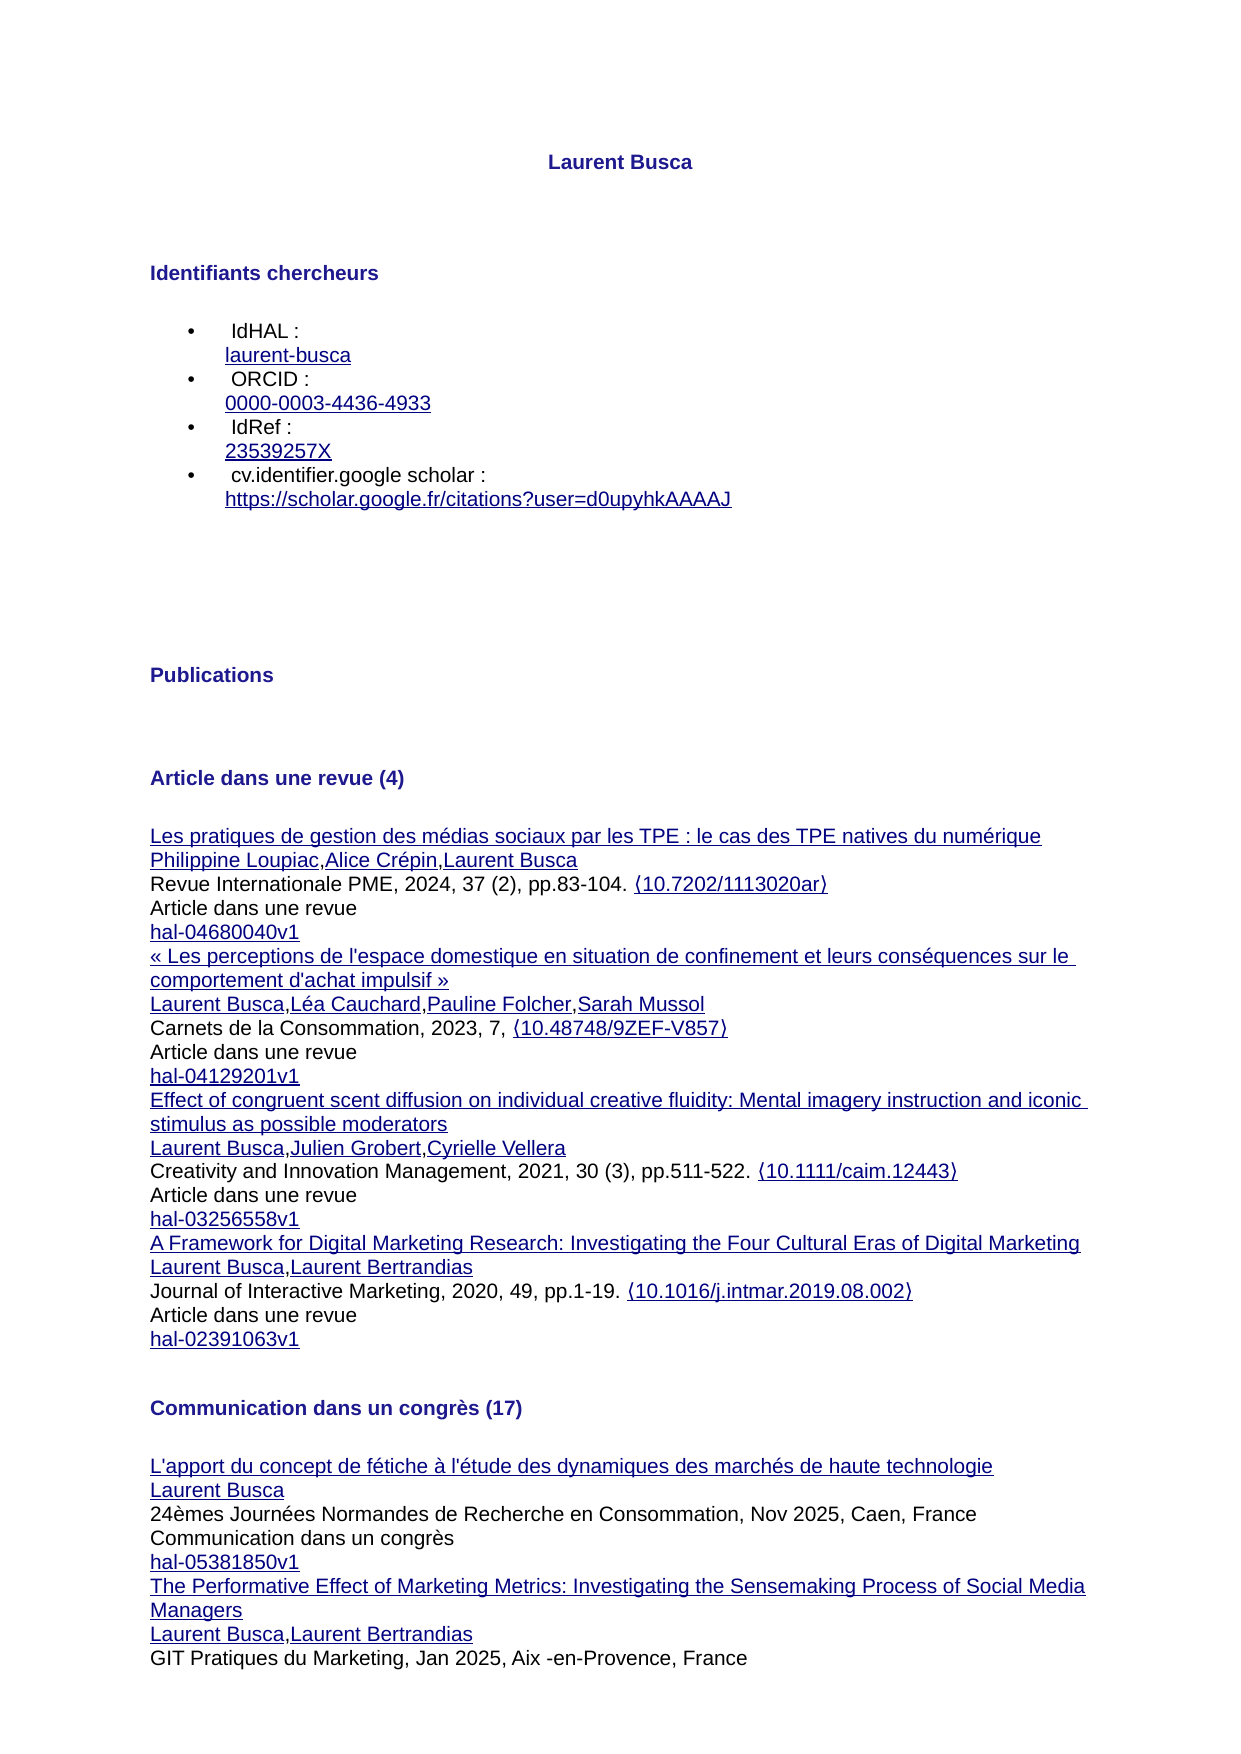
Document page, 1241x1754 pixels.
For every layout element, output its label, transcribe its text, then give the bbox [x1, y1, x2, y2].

table_header L'apport du concept de fétiche à l'étude des dynamiques des marchés de haute technologie Laurent Busca 24èmes Journées Normandes de Recherche en Consommation, Nov 2025, Caen, France Communication dans un congrès hal-05381850v1 [150, 1454, 1090, 1574]
list https://scholar.google.fr/citations?user=d0upyhkAAAAJ [187, 486, 1090, 510]
subtitle Identifiants chercheurs [150, 260, 1090, 284]
table_cell The Performative Effect of Marketing Metrics: Investigating the Sensemaking Process of Social Media Managers Laurent Busca,Laurent Bertrandias GIT Pratiques du Marketing, Jan 2025, Aix -en-Provence, France [150, 1574, 1090, 1670]
subtitle Communication dans un congrès (17) [150, 1396, 1090, 1420]
list IdRef : [187, 414, 1090, 438]
table_cell A Framework for Digital Marketing Research: Investigating the Four Cultural Eras of Digital Marketing Laurent Busca,Laurent Bertrandias Journal of Interactive Marketing, 2020, 49, pp.1-19. ⟨10.1016/j.intmar.2019.08.002⟩ Article dans une revue hal-02391063v1 [150, 1231, 1090, 1351]
list ORCID : [187, 367, 1090, 391]
list laurent-busca [187, 343, 1090, 367]
table_cell Effect of congruent scent diffusion on individual creative fluidity: Mental imagery instruction and iconic stimulus as possible moderators Laurent Busca,Julien Grobert,Cyrielle Vellera Creativity and Innovation Management, 2021, 30 (3), pp.511-522. ⟨10.1111/caim.12443⟩ Article dans une revue hal-03256558v1 [150, 1088, 1090, 1231]
list 23539257X [187, 438, 1090, 462]
table_cell « Les perceptions de l'espace domestique en situation de confinement et leurs conséquences sur le comportement d'achat impulsif » Laurent Busca,Léa Cauchard,Pauline Folcher,Sarah Mussol Carnets de la Consommation, 2023, 7, ⟨10.48748/9ZEF-V857⟩ Article dans une revue hal-04129201v1 [150, 944, 1090, 1087]
list IdHAL : [187, 319, 1090, 343]
subtitle Publications [150, 662, 1090, 686]
table_header Les pratiques de gestion des médias sociaux par les TPE : le cas des TPE natives du numérique Philippine Loupiac,Alice Crépin,Laurent Busca Revue Internationale PME, 2024, 37 (2), pp.83-104. ⟨10.7202/1113020ar⟩ Article dans une revue hal-04680040v1 [150, 824, 1090, 944]
list cv.identifier.google scholar : [187, 462, 1090, 486]
list 0000-0003-4436-4933 [187, 391, 1090, 414]
subtitle Laurent Busca [150, 150, 1090, 174]
subtitle Article dans une revue (4) [150, 766, 1090, 789]
